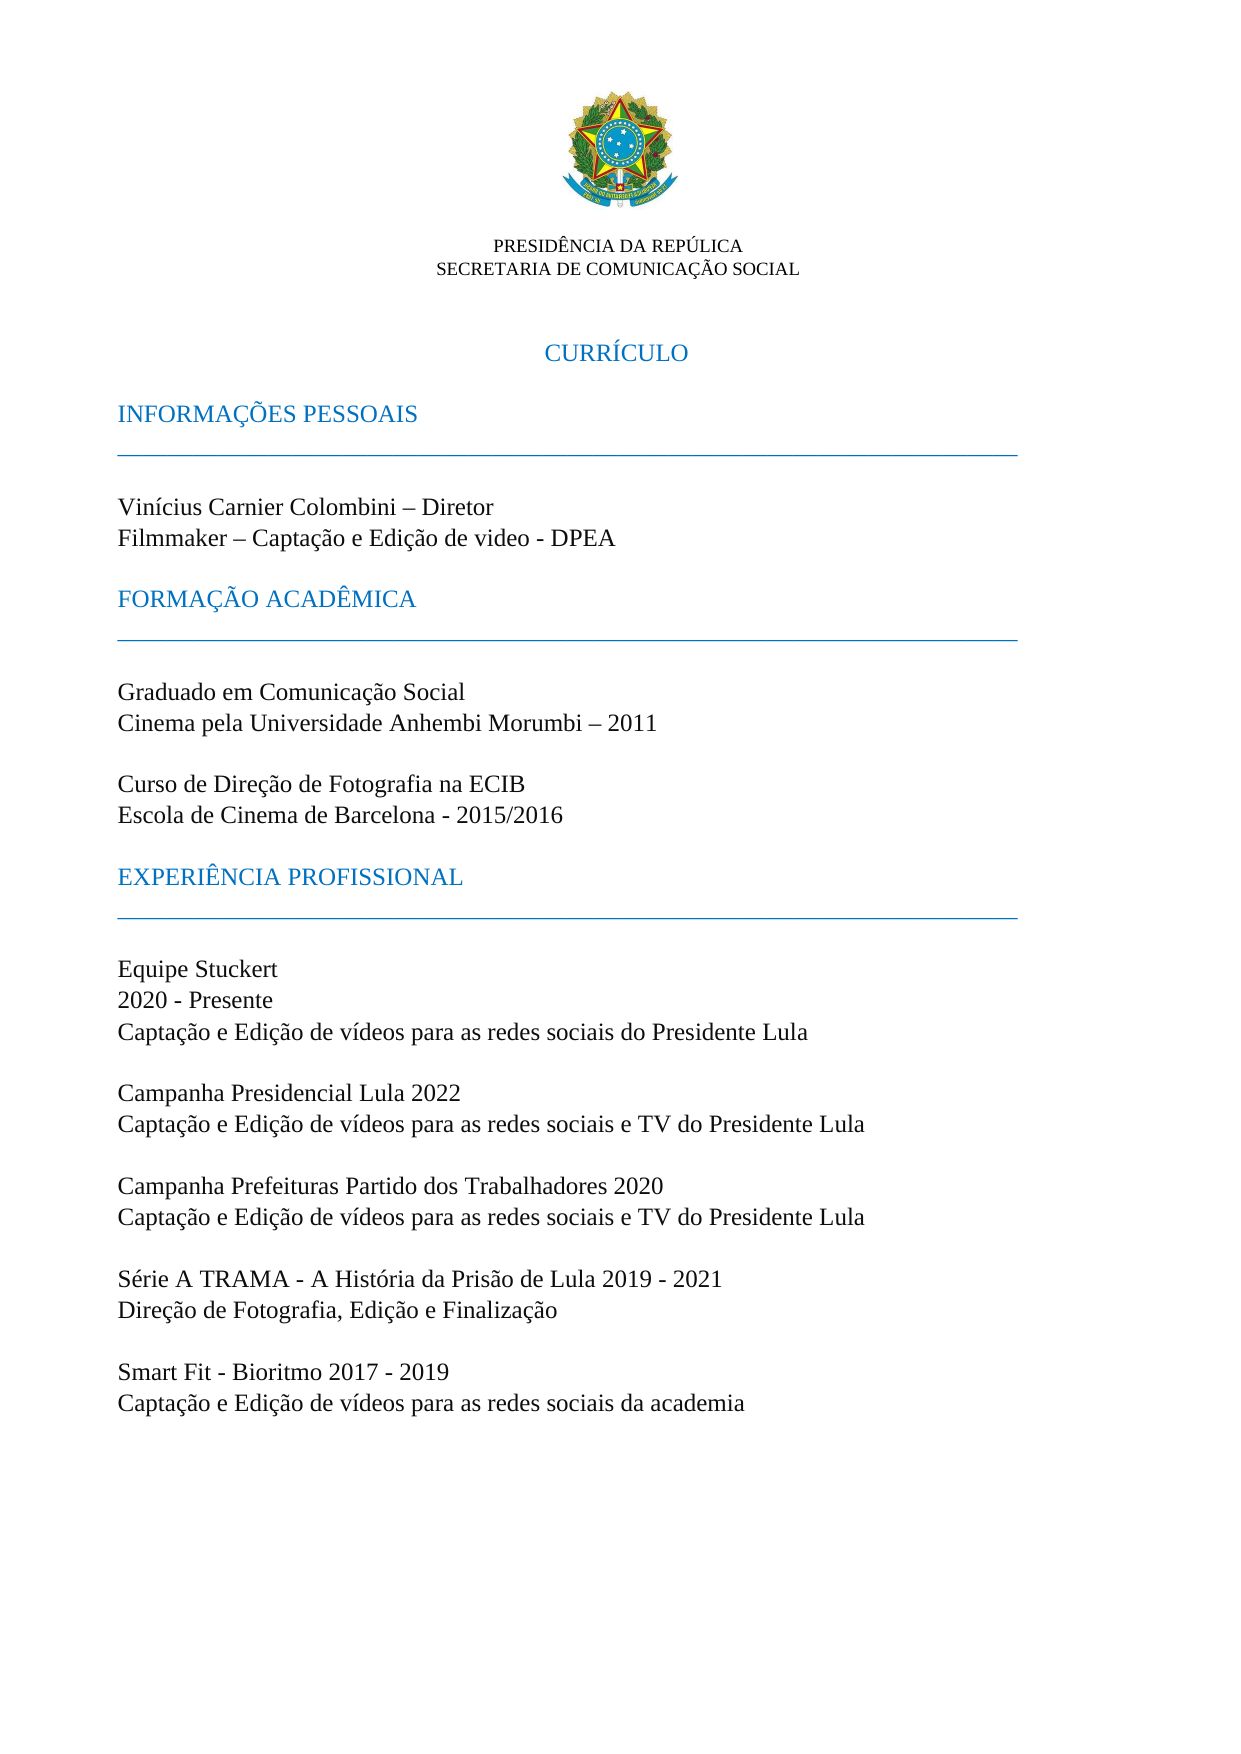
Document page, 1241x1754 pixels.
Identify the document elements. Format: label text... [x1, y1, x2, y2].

text 2020 - Presente [117, 986, 1119, 1014]
subtitle ________________________________________________________________________ [117, 430, 1121, 459]
text Graduado em Comunicação Social [117, 677, 1119, 705]
text Série A TRAMA - A História da Prisão de Lula 2019 - 2021 [117, 1264, 1119, 1293]
text Captação e Edição de vídeos para as redes sociais e TV do Presidente Lula [117, 1109, 1119, 1138]
text Captação e Edição de vídeos para as redes sociais e TV do Presidente Lula [117, 1202, 1119, 1231]
text Captação e Edição de vídeos para as redes sociais da academia [117, 1388, 1119, 1417]
text FORMAÇÃO ACADÊMICA [117, 584, 1119, 613]
text Smart Fit - Bioritmo 2017 - 2019 [117, 1357, 1119, 1386]
text Escola de Cinema de Barcelona - 2015/2016 [117, 801, 1119, 829]
text Cinema pela Universidade Anhembi Morumbi – 2011 [117, 708, 1119, 736]
text INFORMAÇÕES PESSOAIS [117, 399, 1119, 428]
text Vinícius Carnier Colombini – Diretor [117, 492, 1119, 520]
text Curso de Direção de Fotografia na ECIB [117, 769, 1119, 798]
text Campanha Presidencial Lula 2022 [117, 1078, 1119, 1107]
text Filmmaker – Captação e Edição de video - DPEA [117, 523, 1119, 551]
text CURRÍCULO [120, 338, 1119, 367]
text Equipe Stuckert [117, 954, 1119, 983]
text Direção de Fotografia, Edição e Finalização [117, 1295, 1119, 1324]
subtitle ________________________________________________________________________ [117, 893, 1121, 922]
text Captação e Edição de vídeos para as redes sociais do Presidente Lula [117, 1017, 1119, 1045]
text Campanha Prefeituras Partido dos Trabalhadores 2020 [117, 1171, 1119, 1200]
text PRESIDÊNCIA DA REPÚLICA [122, 234, 1119, 256]
text SECRETARIA DE COMUNICAÇÃO SOCIAL [122, 257, 1119, 279]
text EXPERIÊNCIA PROFISSIONAL [117, 862, 1119, 891]
subtitle ________________________________________________________________________ [117, 615, 1121, 644]
